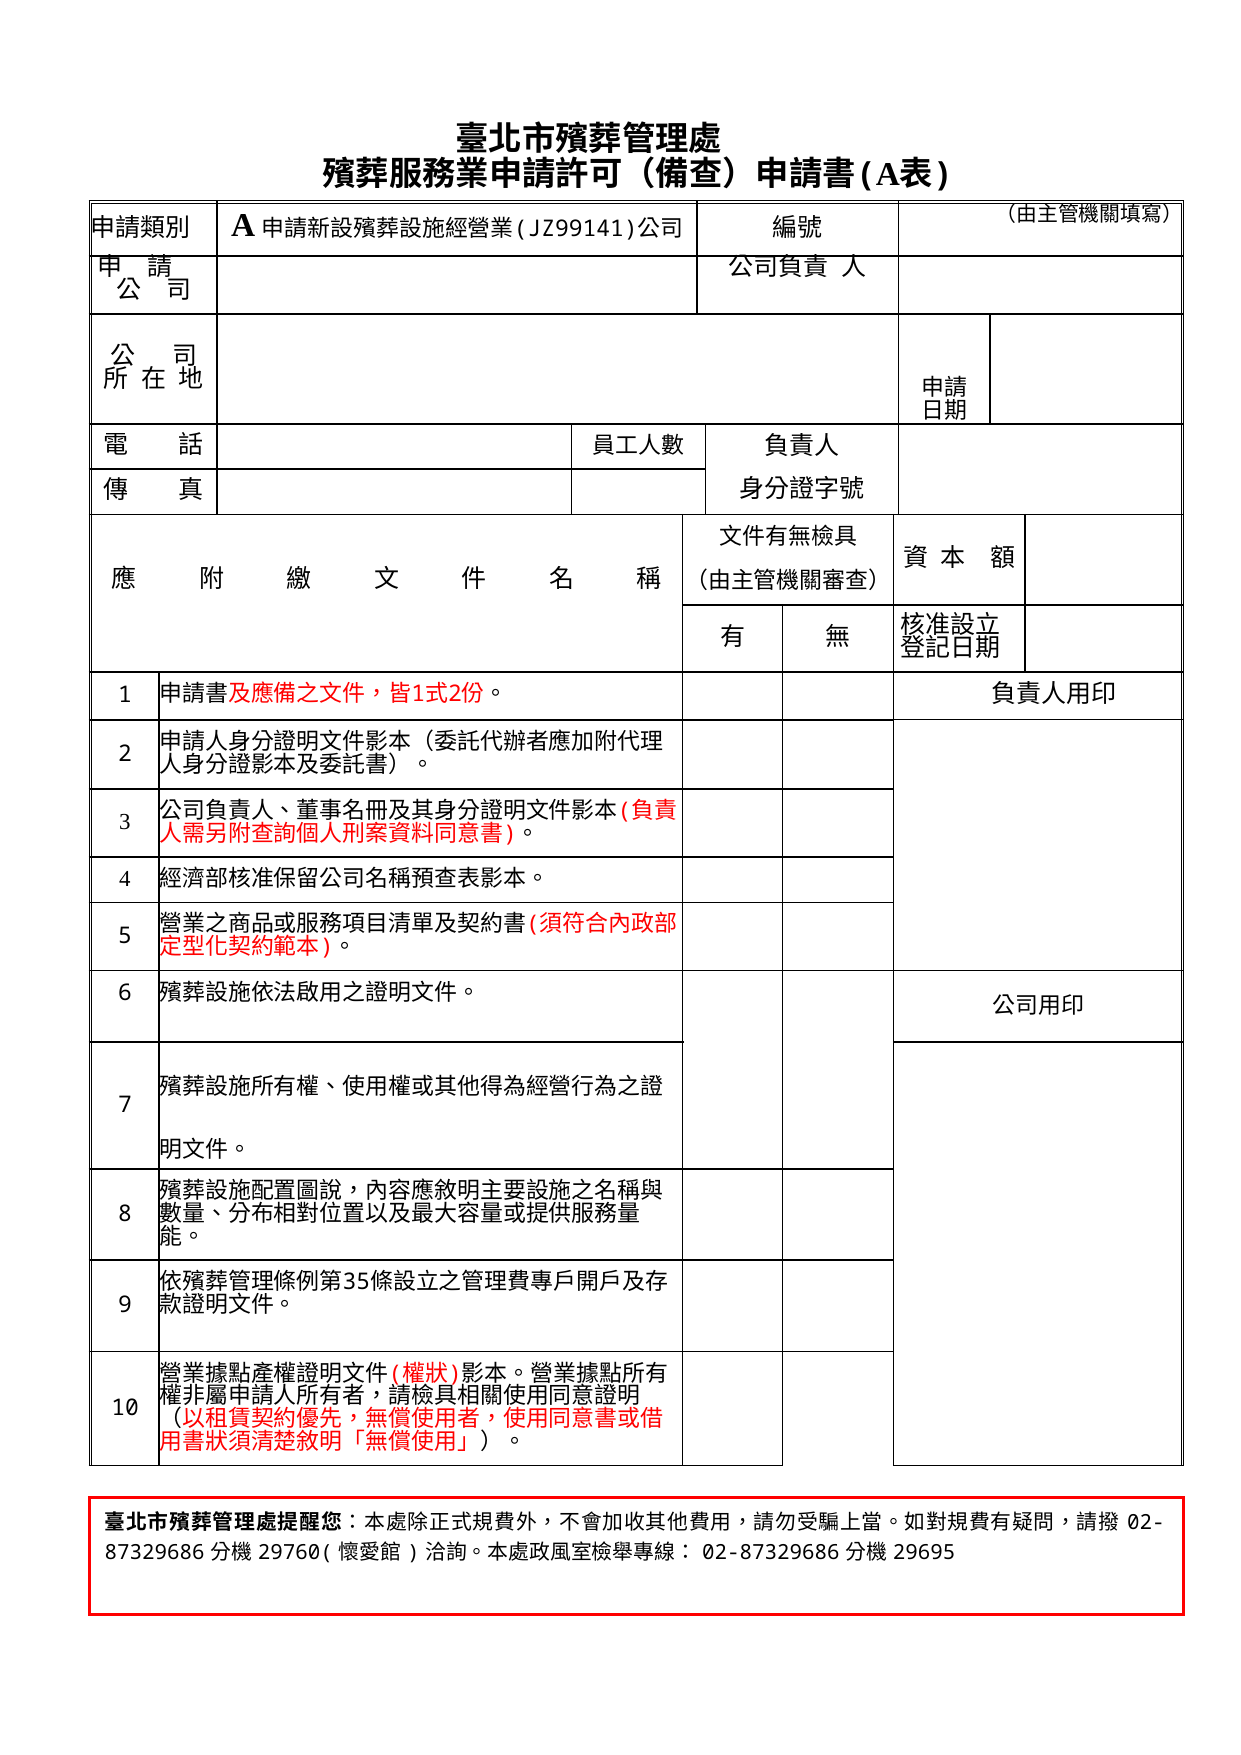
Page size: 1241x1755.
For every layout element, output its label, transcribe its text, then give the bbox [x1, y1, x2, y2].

table_cell [894, 720, 1181, 970]
table_cell [783, 971, 893, 1168]
table_cell [783, 1170, 893, 1259]
table_cell [783, 673, 893, 719]
table_cell 殯葬設施所有權、使用權或其他得為經營行為之證明文件。 [160, 1043, 682, 1168]
table_cell 公 司 所 在 地 [92, 315, 216, 423]
text 臺北市殯葬管理處 [89, 125, 1181, 157]
table_header （由主管機關填寫） [899, 204, 1181, 255]
table_cell 9 [92, 1261, 158, 1351]
table_cell 營業之商品或服務項目清單及契約書(須符合內政部定型化契約範本)。 [160, 903, 682, 970]
table_cell 6 [92, 971, 158, 1041]
table_cell 無 [783, 606, 893, 671]
table_cell 申 請 公 司 [92, 257, 216, 313]
table_cell [894, 1043, 1181, 1465]
table_cell [899, 425, 1181, 514]
table_cell 4 [92, 858, 158, 901]
table_cell 殯葬設施配置圖說，內容應敘明主要設施之名稱與數量、分布相對位置以及最大容量或提供服務量能。 [160, 1170, 682, 1259]
table_header 申請類別 [92, 204, 216, 255]
table_cell 電 話 [92, 425, 216, 468]
table_header A 申請新設殯葬設施經營業(JZ99141)公司 [218, 204, 696, 255]
table_cell [783, 903, 893, 970]
table_cell 8 [92, 1170, 158, 1259]
table_cell 公司負責人、董事名冊及其身分證明文件影本(負責人需另附查詢個人刑案資料同意書)。 [160, 790, 682, 856]
table_cell 5 [92, 903, 158, 970]
table_cell 公司負責 人 [698, 257, 898, 313]
table_cell [783, 790, 893, 856]
table_cell [683, 790, 782, 856]
text 殯葬服務業申請許可（備查）申請書(A表) [89, 167, 865, 190]
table_cell [683, 721, 782, 788]
table_cell [683, 1352, 782, 1465]
table_cell [218, 257, 696, 313]
table_cell 員工人數 [572, 425, 705, 468]
table_cell 負責人用印 [894, 673, 1181, 719]
table_cell 應 附 繳 文 件 名 稱 [92, 515, 682, 671]
table_cell 核准設立 登記日期 [894, 606, 1024, 671]
table_cell [218, 315, 898, 423]
table_cell [218, 470, 571, 514]
table_cell 3 [92, 790, 158, 856]
table_cell 文件有無檢具 （由主管機關審查） [683, 515, 893, 604]
table_cell [1026, 515, 1181, 604]
table_cell [683, 1261, 782, 1351]
table_cell 公司用印 [894, 971, 1181, 1041]
table_cell [783, 721, 893, 788]
table_cell [683, 673, 782, 719]
table_cell 1 [92, 673, 158, 719]
table_cell 10 [92, 1352, 158, 1465]
table_cell 申請人身分證明文件影本（委託代辦者應加附代理人身分證影本及委託書）。 [160, 721, 682, 788]
table_cell 資 本 額 [894, 515, 1024, 604]
table_cell [218, 425, 571, 468]
table_cell [783, 1261, 893, 1351]
table_cell 有 [683, 606, 782, 671]
table_cell [572, 470, 705, 514]
table_cell 殯葬設施依法啟用之證明文件。 [160, 971, 682, 1041]
table_cell 2 [92, 721, 158, 788]
table_cell [991, 315, 1181, 423]
table_header 編號 [698, 204, 898, 255]
table_cell [683, 858, 782, 901]
table_cell 經濟部核准保留公司名稱預查表影本。 [160, 858, 682, 901]
table_cell [899, 257, 1181, 313]
text 殯葬服務業申請許可（備查）申請書(A表) [866, 167, 942, 190]
table_cell 申請書及應備之文件，皆1式2份。 [160, 673, 682, 719]
table_cell 7 [92, 1043, 158, 1168]
table_cell [683, 971, 782, 1168]
table_cell 傳 真 [92, 470, 216, 514]
table_cell 依殯葬管理條例第35條設立之管理費專戶開戶及存款證明文件。 [160, 1261, 682, 1351]
table_cell [783, 1352, 893, 1465]
text 殯葬服務業申請許可（備查）申請書(A表) [943, 167, 1181, 190]
table_cell 負責人 身分證字號 [706, 425, 898, 514]
table_cell 營業據點產權證明文件(權狀)影本。營業據點所有權非屬申請人所有者，請檢具相關使用同意證明（以租賃契約優先，無償使用者，使用同意書或借用書狀須清楚敘明「無償使用」）。 [160, 1352, 682, 1465]
table_cell [683, 1170, 782, 1259]
table_cell 申請 日期 [899, 315, 989, 423]
table_cell [1026, 606, 1181, 671]
table_cell [783, 858, 893, 901]
table_cell [683, 903, 782, 970]
